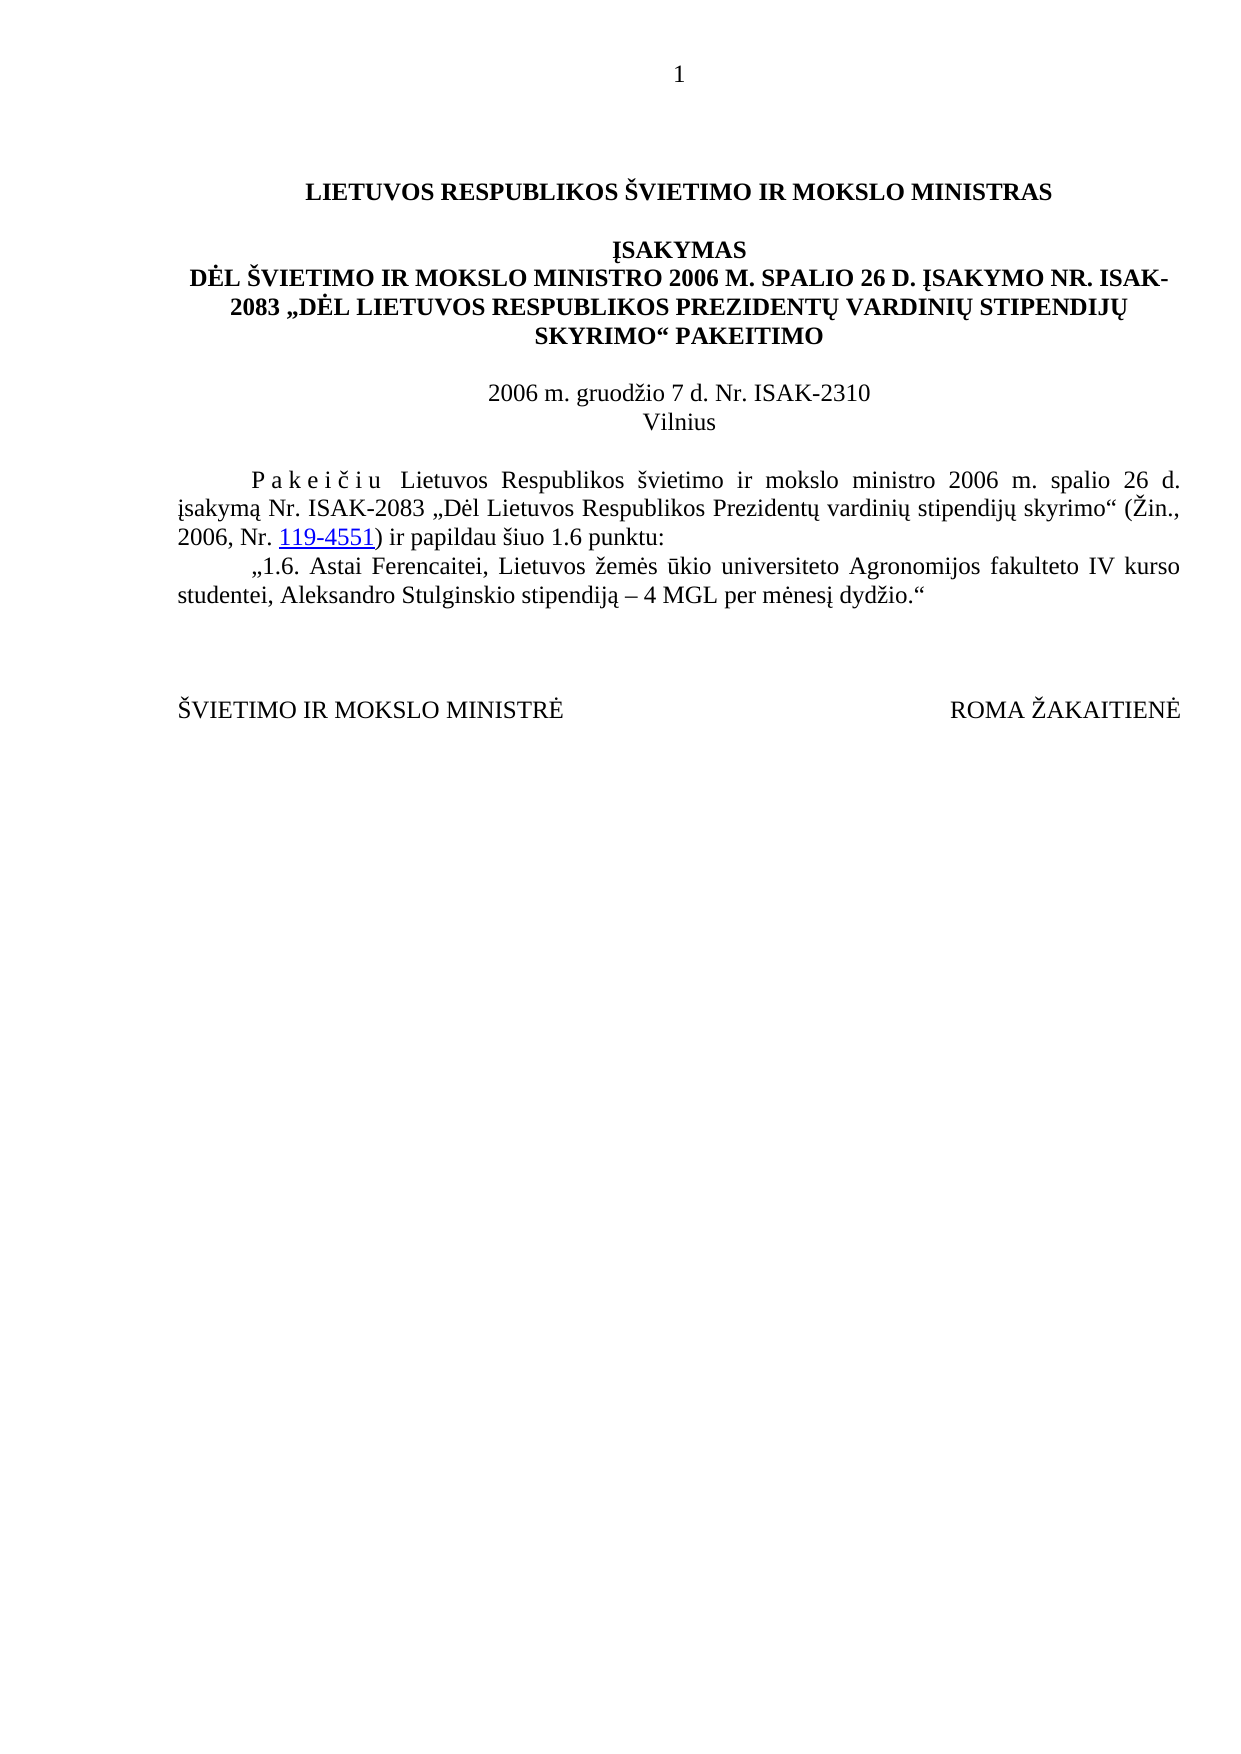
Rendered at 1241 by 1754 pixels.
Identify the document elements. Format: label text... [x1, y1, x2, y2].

text 2006 m. gruodžio 7 d. Nr. ISAK-2310 [177, 378, 1181, 407]
text DĖL ŠVIETIMO IR MOKSLO MINISTRO 2006 M. SPALIO 26 D. ĮSAKYMO NR. ISAK-2083 „DĖL LIETUVOS RESPUBLIKOS PREZIDENTŲ VARDINIŲ STIPENDIJŲ SKYRIMO“ PAKEITIMO [177, 263, 1181, 350]
text Vilnius [177, 407, 1181, 436]
text „1.6. Astai Ferencaitei, Lietuvos žemės ūkio universiteto Agronomijos fakulteto IV kurso studentei, Aleksandro Stulginskio stipendiją – 4 MGL per mėnesį dydžio.“ [177, 551, 1181, 608]
text ŠVIETIMO IR MOKSLO MINISTRĖ ROMA ŽAKAITIENĖ [177, 695, 1181, 723]
text ĮSAKYMAS [177, 235, 1181, 263]
text LIETUVOS RESPUBLIKOS ŠVIETIMO IR MOKSLO MINISTRAS [177, 177, 1181, 206]
text Pakeičiu Lietuvos Respublikos švietimo ir mokslo ministro 2006 m. spalio 26 d. įsakymą Nr. ISAK-2083 „Dėl Lietuvos Respublikos Prezidentų vardinių stipendijų skyrimo“ (Žin., 2006, Nr. 119-4551) ir papildau šiuo 1.6 punktu: [177, 465, 1181, 551]
